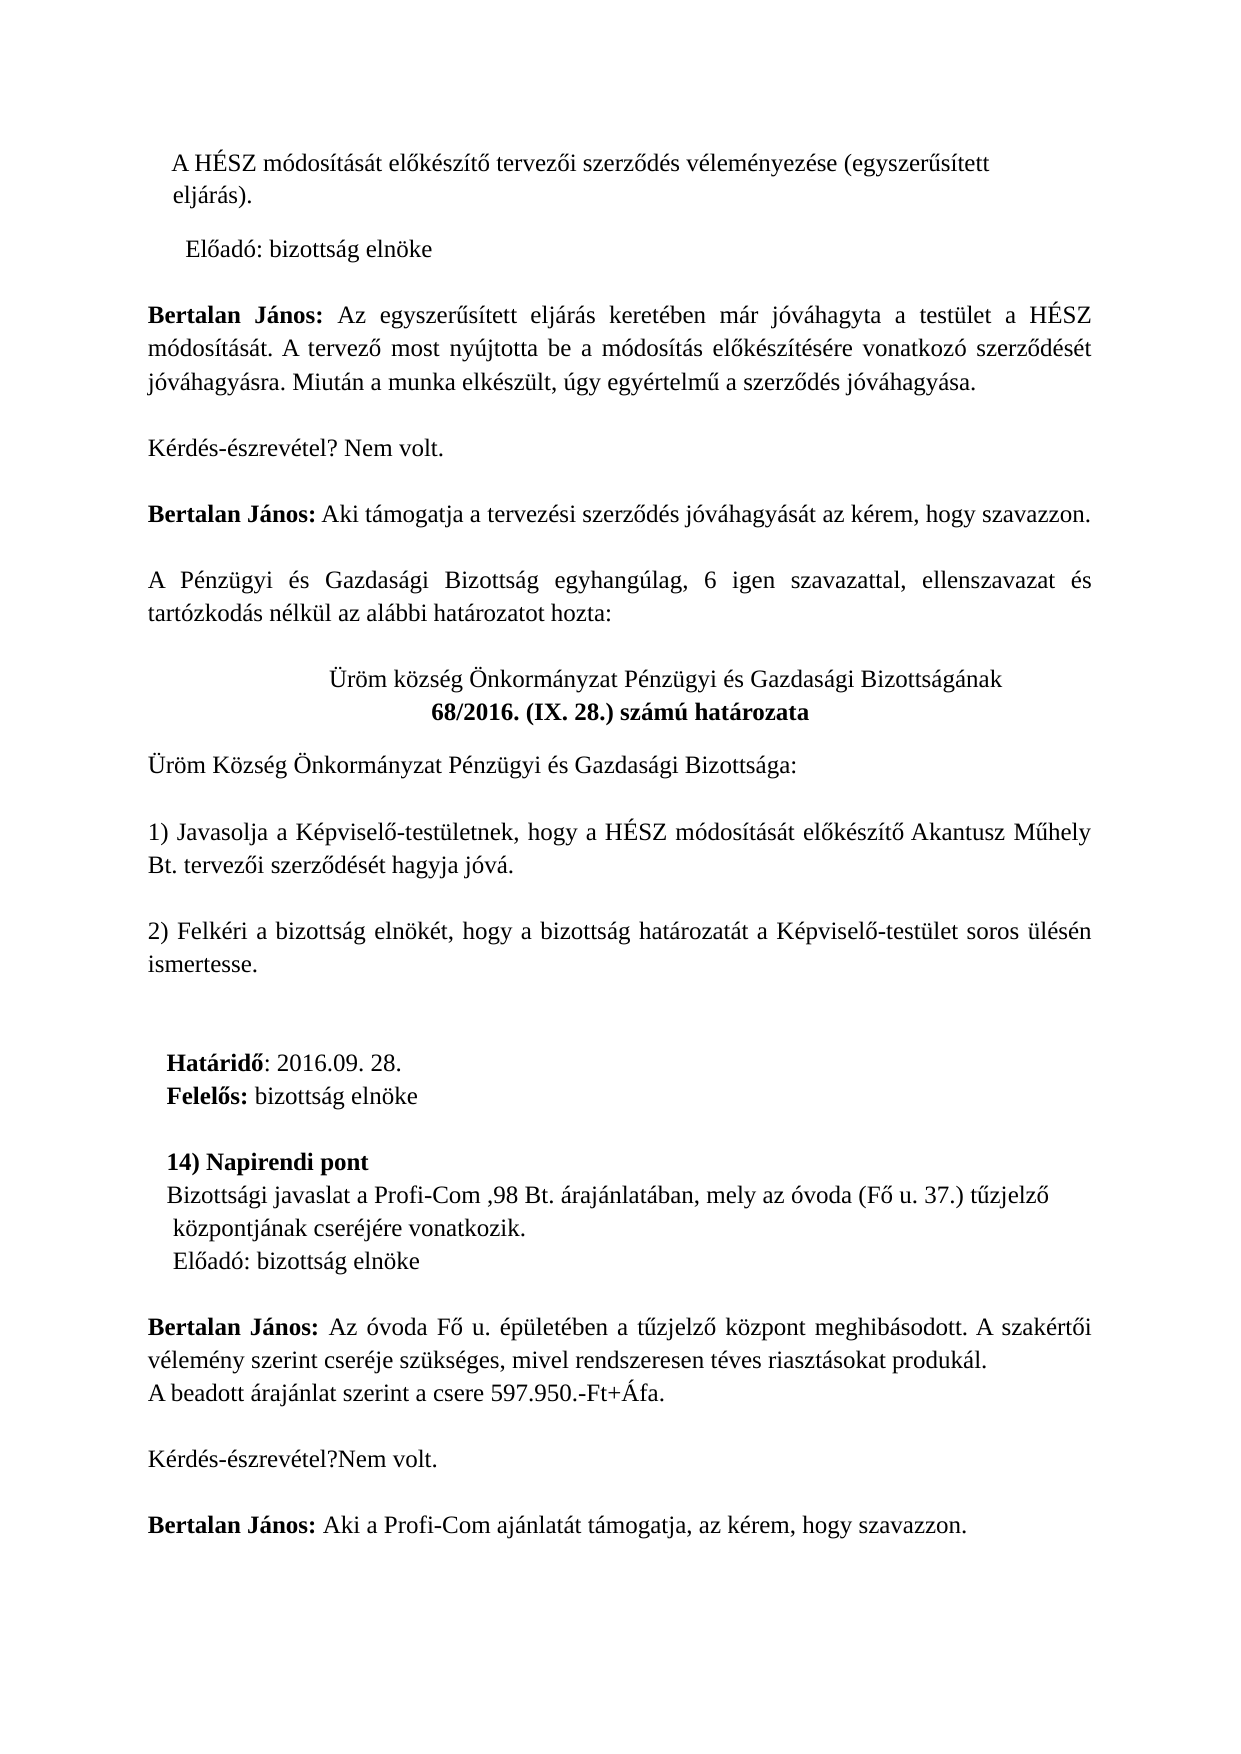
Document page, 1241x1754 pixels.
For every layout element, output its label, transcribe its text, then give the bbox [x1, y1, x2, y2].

text Üröm község Önkormányzat Pénzügyi és Gazdasági Bizottságának [148, 664, 1093, 692]
text Bertalan János: Az óvoda Fő u. épületében a tűzjelző központ meghibásodott. A szakértői vélemény szerint cseréje szükséges, mivel rendszeresen téves riasztásokat produkál. [148, 1312, 1093, 1374]
text Bertalan János: Aki a Profi-Com ajánlatát támogatja, az kérem, hogy szavazzon. [148, 1510, 1093, 1539]
text Kérdés-észrevétel?Nem volt. [148, 1444, 1093, 1473]
text 2) Felkéri a bizottság elnökét, hogy a bizottság határozatát a Képviselő-testület soros ülésén ismertesse. [148, 916, 1093, 977]
text Bertalan János: Aki támogatja a tervezési szerződés jóváhagyását az kérem, hogy szavazzon. [148, 499, 1093, 527]
text Határidő: 2016.09. 28. [148, 1048, 1093, 1077]
text Kérdés-észrevétel? Nem volt. [148, 433, 1093, 461]
text A Pénzügyi és Gazdasági Bizottság egyhangúlag, 6 igen szavazattal, ellenszavazat és tartózkodás nélkül az alábbi határozatot hozta: [148, 565, 1093, 626]
text 68/2016. (IX. 28.) számú határozata [148, 697, 1093, 726]
text Bertalan János: Az egyszerűsített eljárás keretében már jóváhagyta a testület a HÉSZ módosítását. A tervező most nyújtotta be a módosítás előkészítésére vonatkozó szerződését jóváhagyásra. Miután a munka elkészült, úgy egyértelmű a szerződés jóváhagyása. [148, 301, 1093, 395]
text Felelős: bizottság elnöke [148, 1081, 1093, 1109]
text eljárás). [148, 181, 1093, 209]
text Előadó: bizottság elnöke [148, 234, 1093, 263]
text Előadó: bizottság elnöke [148, 1246, 1093, 1275]
text 1) Javasolja a Képviselő-testületnek, hogy a HÉSZ módosítását előkészítő Akantusz Műhely Bt. tervezői szerződését hagyja jóvá. [148, 817, 1093, 878]
text A HÉSZ módosítását előkészítő tervezői szerződés véleményezése (egyszerűsített [148, 148, 1093, 176]
text Üröm Község Önkormányzat Pénzügyi és Gazdasági Bizottsága: [148, 751, 1093, 779]
text A beadott árajánlat szerint a csere 597.950.-Ft+Áfa. [148, 1378, 1093, 1407]
text Bizottsági javaslat a Profi-Com ,98 Bt. árajánlatában, mely az óvoda (Fő u. 37.) tűzjelző [148, 1180, 1093, 1209]
text 14) Napirendi pont [148, 1147, 1093, 1176]
text központjának cseréjére vonatkozik. [148, 1213, 1093, 1242]
